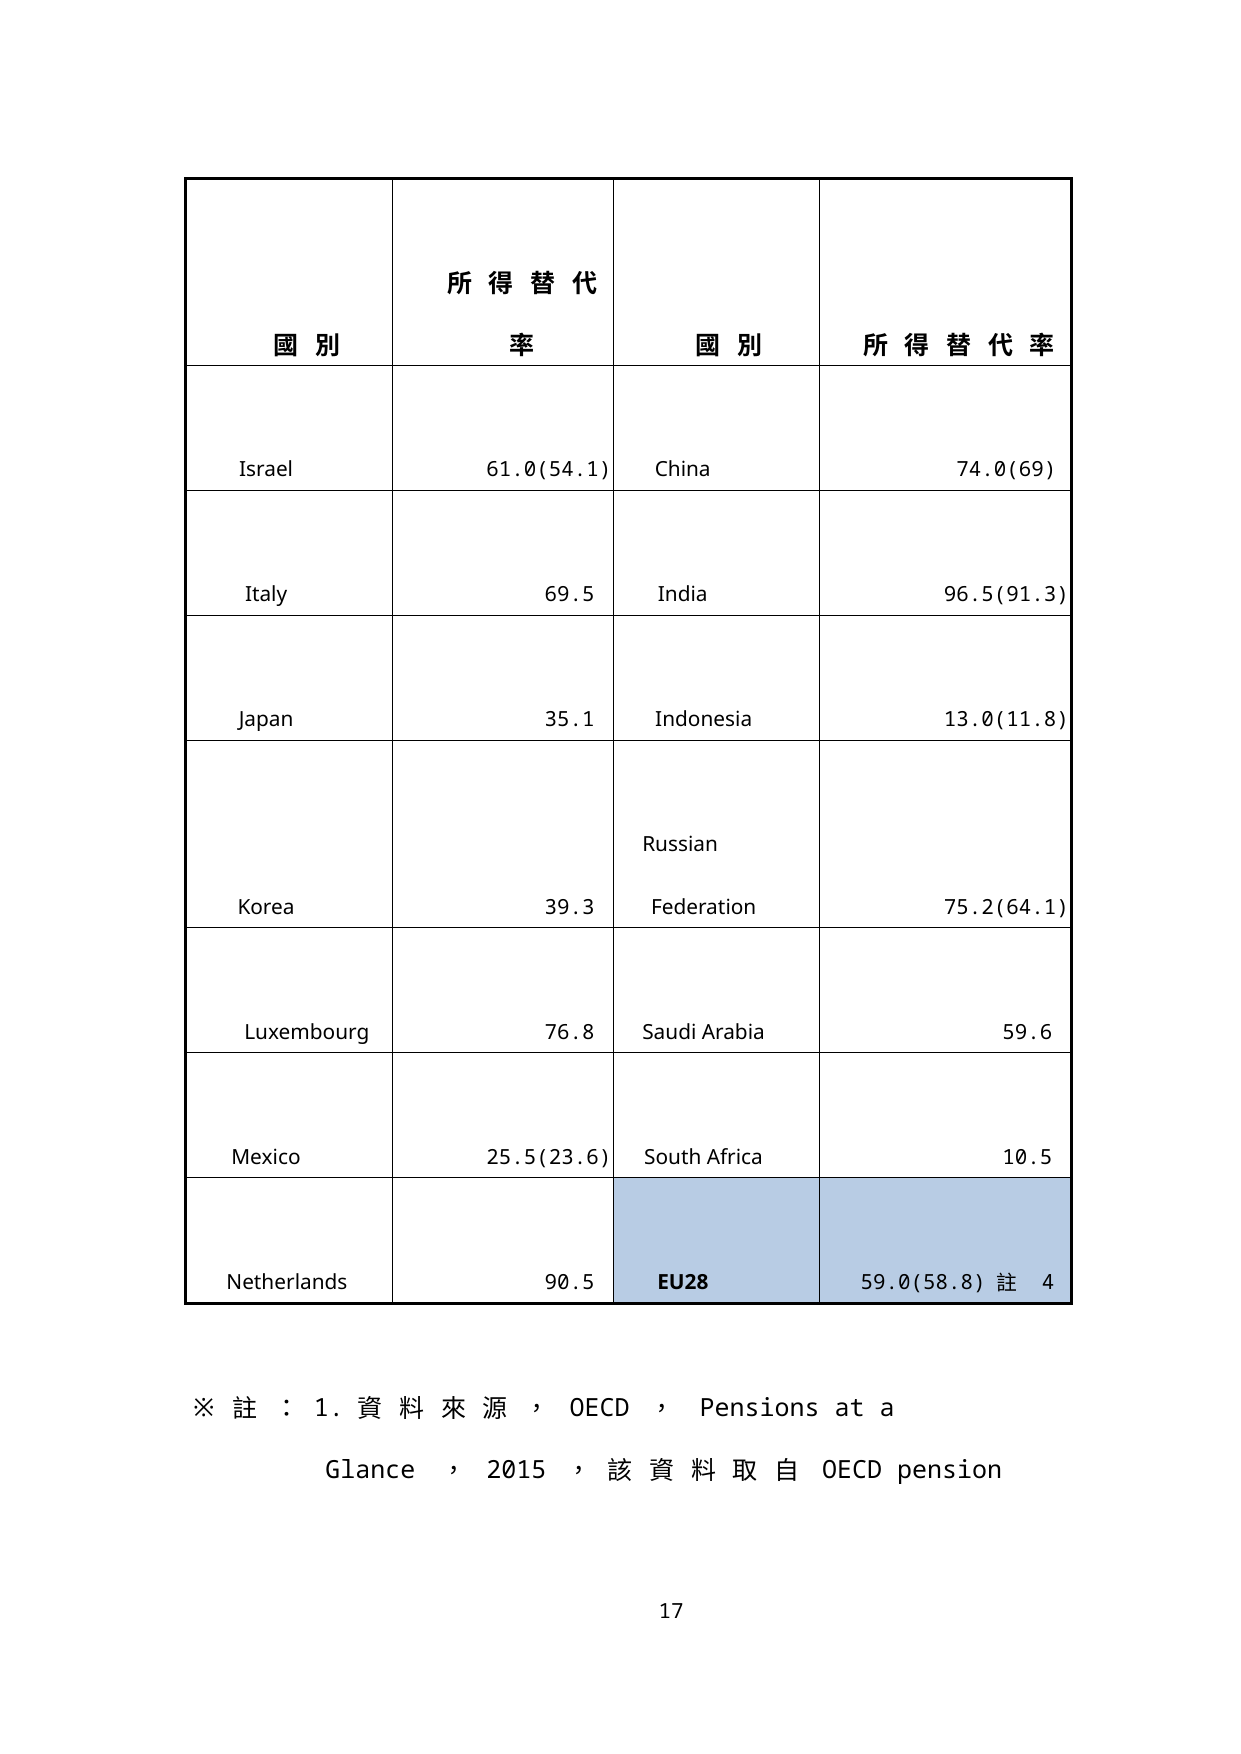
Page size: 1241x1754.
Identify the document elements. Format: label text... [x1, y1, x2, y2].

table_cell Netherlands [187, 1178, 392, 1302]
table_header 所得替代率 [820, 180, 1070, 365]
table_cell 90.5 [393, 1178, 613, 1302]
table_cell Luxembourg [187, 928, 392, 1052]
table_cell 13.0(11.8) [820, 616, 1070, 740]
table_cell 10.5 [820, 1053, 1070, 1177]
table_cell 76.8 [393, 928, 613, 1052]
table_cell Italy [187, 491, 392, 615]
text ※註：1.資料來源，OECD，Pensions at a Glance，2015，該資料取自OECD pension models，最後更新日期為2015年11月10日。 [183, 1365, 1058, 1490]
table_cell 39.3 [393, 741, 613, 927]
table_cell 61.0(54.1) [393, 366, 613, 490]
table_cell Korea [187, 741, 392, 927]
table_cell 59.0(58.8)註4 [820, 1178, 1070, 1302]
table_cell EU28 [614, 1178, 819, 1302]
table_cell China [614, 366, 819, 490]
table_header 所得替代率 [393, 180, 613, 365]
table_cell 75.2(64.1) [820, 741, 1070, 927]
table_cell 25.5(23.6) [393, 1053, 613, 1177]
table_cell Saudi Arabia [614, 928, 819, 1052]
table_cell 35.1 [393, 616, 613, 740]
table_header 國別 [614, 180, 819, 365]
table_cell South Africa [614, 1053, 819, 1177]
table_header 國別 [187, 180, 392, 365]
table_cell 74.0(69) [820, 366, 1070, 490]
table_cell India [614, 491, 819, 615]
table_cell 59.6 [820, 928, 1070, 1052]
table_cell Mexico [187, 1053, 392, 1177]
table_cell Russian Federation [614, 741, 819, 927]
table_cell 96.5(91.3) [820, 491, 1070, 615]
table_cell 69.5 [393, 491, 613, 615]
table_cell Israel [187, 366, 392, 490]
table_cell Japan [187, 616, 392, 740]
table_cell Indonesia [614, 616, 819, 740]
